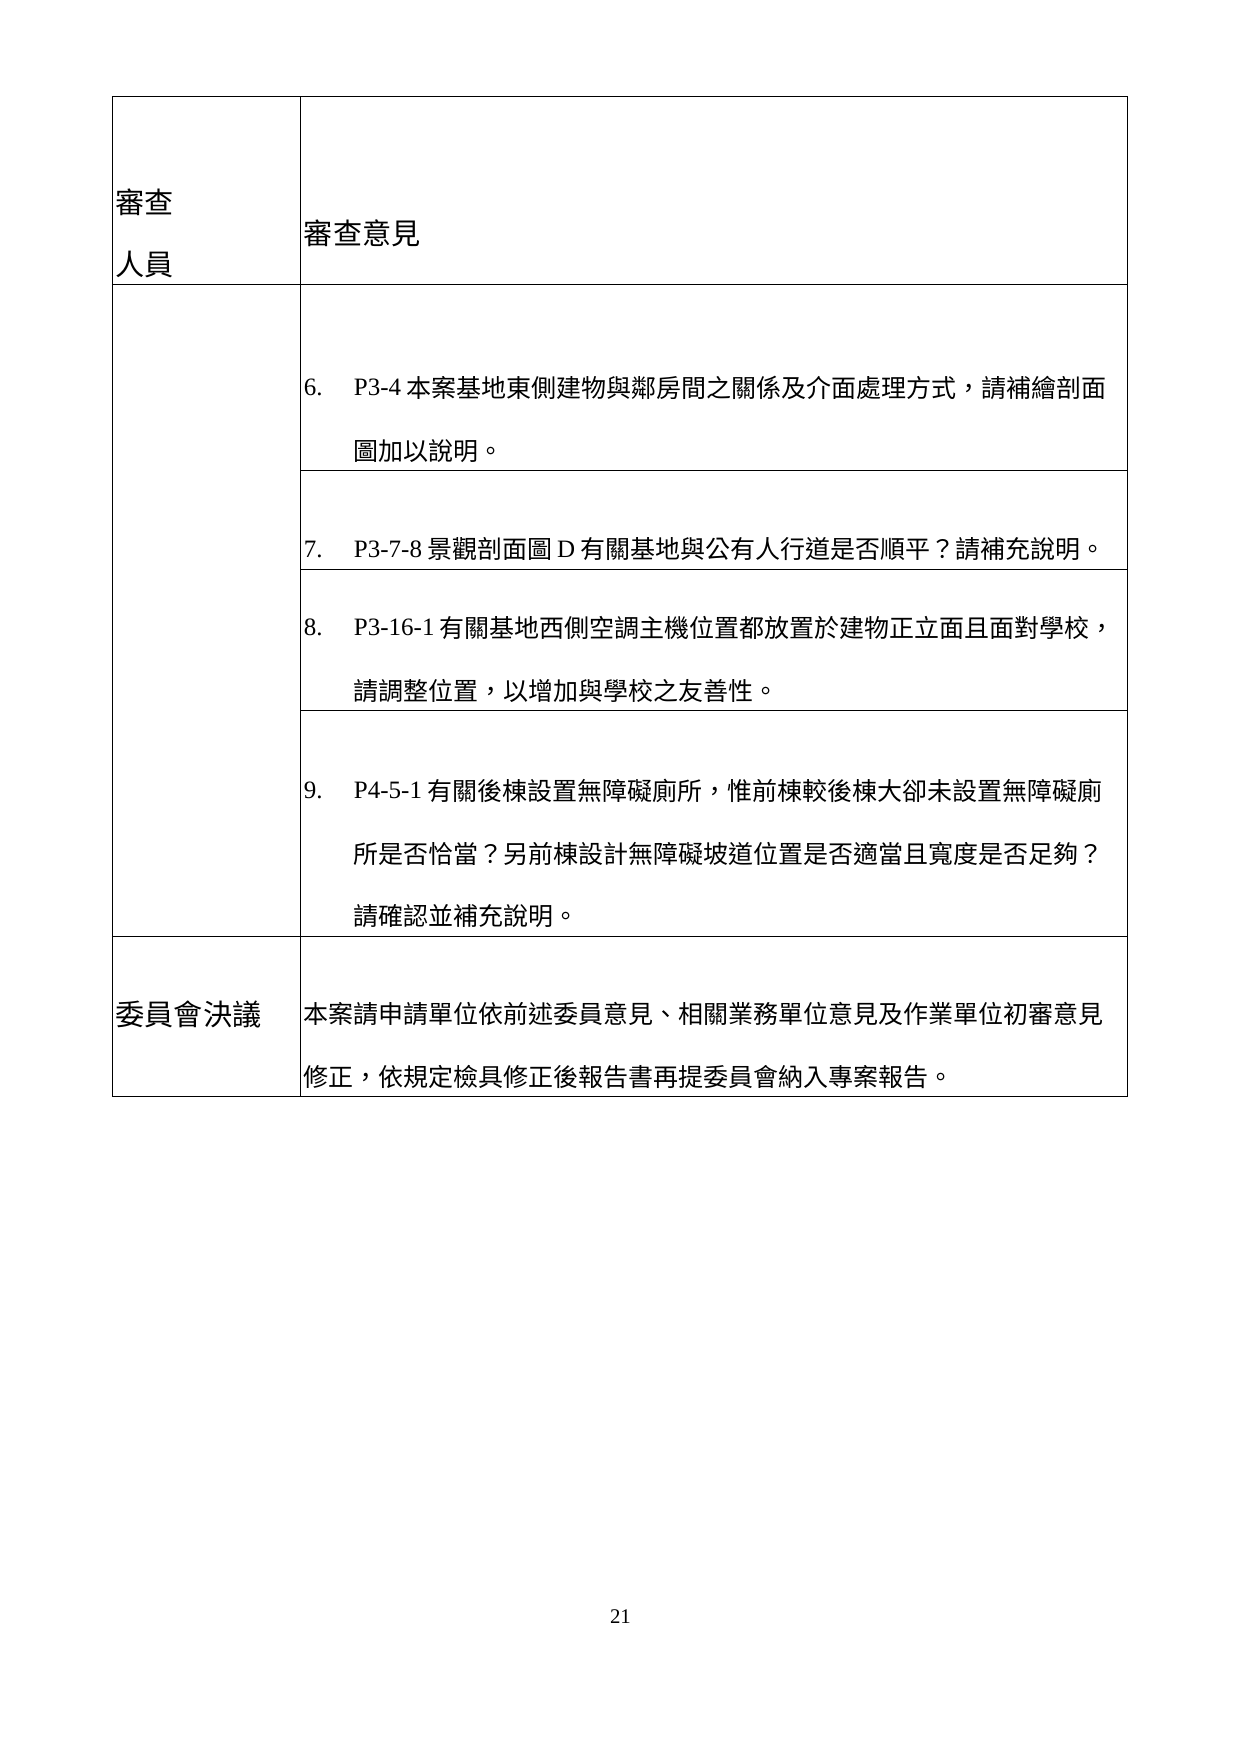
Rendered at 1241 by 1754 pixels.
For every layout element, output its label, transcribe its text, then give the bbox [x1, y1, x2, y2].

table_cell P3-7-8景觀剖面圖D有關基地與公有人行道是否順平？請補充說明。 [301, 471, 1127, 569]
table_cell P3-16-1有關基地西側空調主機位置都放置於建物正立面且面對學校，請調整位置，以增加與學校之友善性。 [301, 570, 1127, 710]
table_header 審查意見 [301, 97, 1127, 284]
table_header 審查 人員 [113, 97, 300, 284]
table_cell 委員會決議 [113, 937, 300, 1096]
table_cell P3-4本案基地東側建物與鄰房間之關係及介面處理方式，請補繪剖面圖加以說明。 [301, 285, 1127, 470]
table_cell [113, 285, 300, 936]
table_cell 本案請申請單位依前述委員意見、相關業務單位意見及作業單位初審意見修正，依規定檢具修正後報告書再提委員會納入專案報告。 [301, 937, 1127, 1096]
table_cell P4-5-1有關後棟設置無障礙廁所，惟前棟較後棟大卻未設置無障礙廁所是否恰當？另前棟設計無障礙坡道位置是否適當且寬度是否足夠？請確認並補充說明。 [301, 711, 1127, 936]
